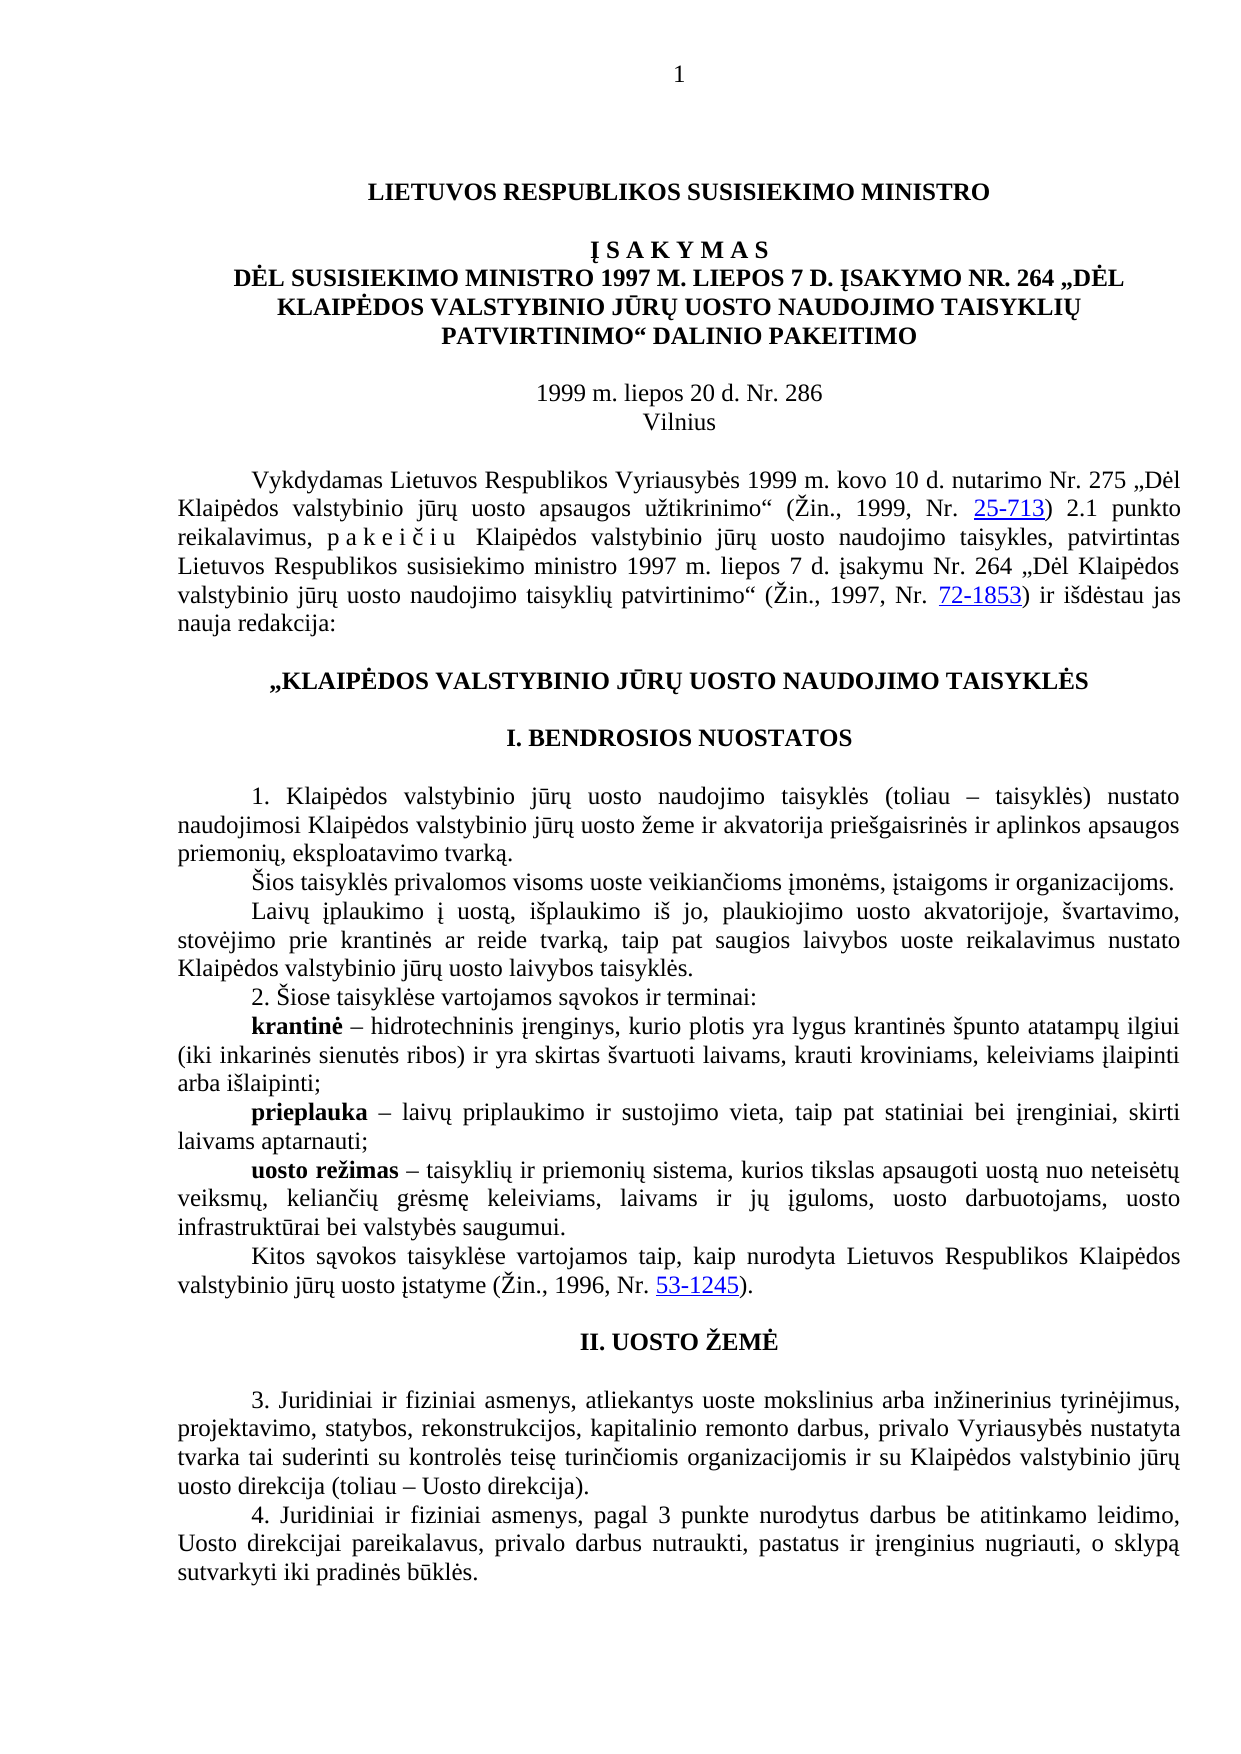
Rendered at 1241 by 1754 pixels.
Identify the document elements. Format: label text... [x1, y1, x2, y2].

text Kitos sąvokos taisyklėse vartojamos taip, kaip nurodyta Lietuvos Respublikos Klaipėdos valstybinio jūrų uosto įstatyme (Žin., 1996, Nr. 53-1245). [177, 1241, 1181, 1298]
text uosto režimas – taisyklių ir priemonių sistema, kurios tikslas apsaugoti uostą nuo neteisėtų veiksmų, keliančių grėsmę keleiviams, laivams ir jų įguloms, uosto darbuotojams, uosto infrastruktūrai bei valstybės saugumui. [177, 1155, 1181, 1241]
text Vilnius [177, 407, 1181, 436]
text „KLAIPĖDOS VALSTYBINIO JŪRŲ UOSTO NAUDOJIMO TAISYKLĖS [177, 666, 1181, 695]
text Šios taisyklės privalomos visoms uoste veikiančioms įmonėms, įstaigoms ir organizacijoms. [177, 867, 1181, 896]
text I. BENDROSIOS NUOSTATOS [177, 723, 1181, 752]
text 1999 m. liepos 20 d. Nr. 286 [177, 378, 1181, 407]
text 2. Šiose taisyklėse vartojamos sąvokos ir terminai: [177, 982, 1181, 1011]
text Į S A K Y M A S [177, 235, 1181, 263]
text 4. Juridiniai ir fiziniai asmenys, pagal 3 punkte nurodytus darbus be atitinkamo leidimo, Uosto direkcijai pareikalavus, privalo darbus nutraukti, pastatus ir įrenginius nugriauti, o sklypą sutvarkyti iki pradinės būklės. [177, 1500, 1181, 1586]
text krantinė – hidrotechninis įrenginys, kurio plotis yra lygus krantinės špunto atatampų ilgiui (iki inkarinės sienutės ribos) ir yra skirtas švartuoti laivams, krauti kroviniams, keleiviams įlaipinti arba išlaipinti; [177, 1011, 1181, 1097]
text prieplauka – laivų priplaukimo ir sustojimo vieta, taip pat statiniai bei įrenginiai, skirti laivams aptarnauti; [177, 1097, 1181, 1155]
text Vykdydamas Lietuvos Respublikos Vyriausybės 1999 m. kovo 10 d. nutarimo Nr. 275 „Dėl Klaipėdos valstybinio jūrų uosto apsaugos užtikrinimo“ (Žin., 1999, Nr. 25-713) 2.1 punkto reikalavimus, pakeičiu Klaipėdos valstybinio jūrų uosto naudojimo taisykles, patvirtintas Lietuvos Respublikos susisiekimo ministro 1997 m. liepos 7 d. įsakymu Nr. 264 „Dėl Klaipėdos valstybinio jūrų uosto naudojimo taisyklių patvirtinimo“ (Žin., 1997, Nr. 72-1853) ir išdėstau jas nauja redakcija: [177, 465, 1181, 637]
text LIETUVOS RESPUBLIKOS SUSISIEKIMO MINISTRO [177, 177, 1181, 206]
text DĖL SUSISIEKIMO MINISTRO 1997 M. LIEPOS 7 D. ĮSAKYMO NR. 264 „DĖL KLAIPĖDOS VALSTYBINIO JŪRŲ UOSTO NAUDOJIMO TAISYKLIŲ PATVIRTINIMO“ DALINIO PAKEITIMO [177, 263, 1181, 350]
text 3. Juridiniai ir fiziniai asmenys, atliekantys uoste mokslinius arba inžinerinius tyrinėjimus, projektavimo, statybos, rekonstrukcijos, kapitalinio remonto darbus, privalo Vyriausybės nustatyta tvarka tai suderinti su kontrolės teisę turinčiomis organizacijomis ir su Klaipėdos valstybinio jūrų uosto direkcija (toliau – Uosto direkcija). [177, 1385, 1181, 1500]
text II. UOSTO ŽEMĖ [177, 1327, 1181, 1356]
text Laivų įplaukimo į uostą, išplaukimo iš jo, plaukiojimo uosto akvatorijoje, švartavimo, stovėjimo prie krantinės ar reide tvarką, taip pat saugios laivybos uoste reikalavimus nustato Klaipėdos valstybinio jūrų uosto laivybos taisyklės. [177, 896, 1181, 982]
text 1. Klaipėdos valstybinio jūrų uosto naudojimo taisyklės (toliau – taisyklės) nustato naudojimosi Klaipėdos valstybinio jūrų uosto žeme ir akvatorija priešgaisrinės ir aplinkos apsaugos priemonių, eksploatavimo tvarką. [177, 781, 1181, 867]
